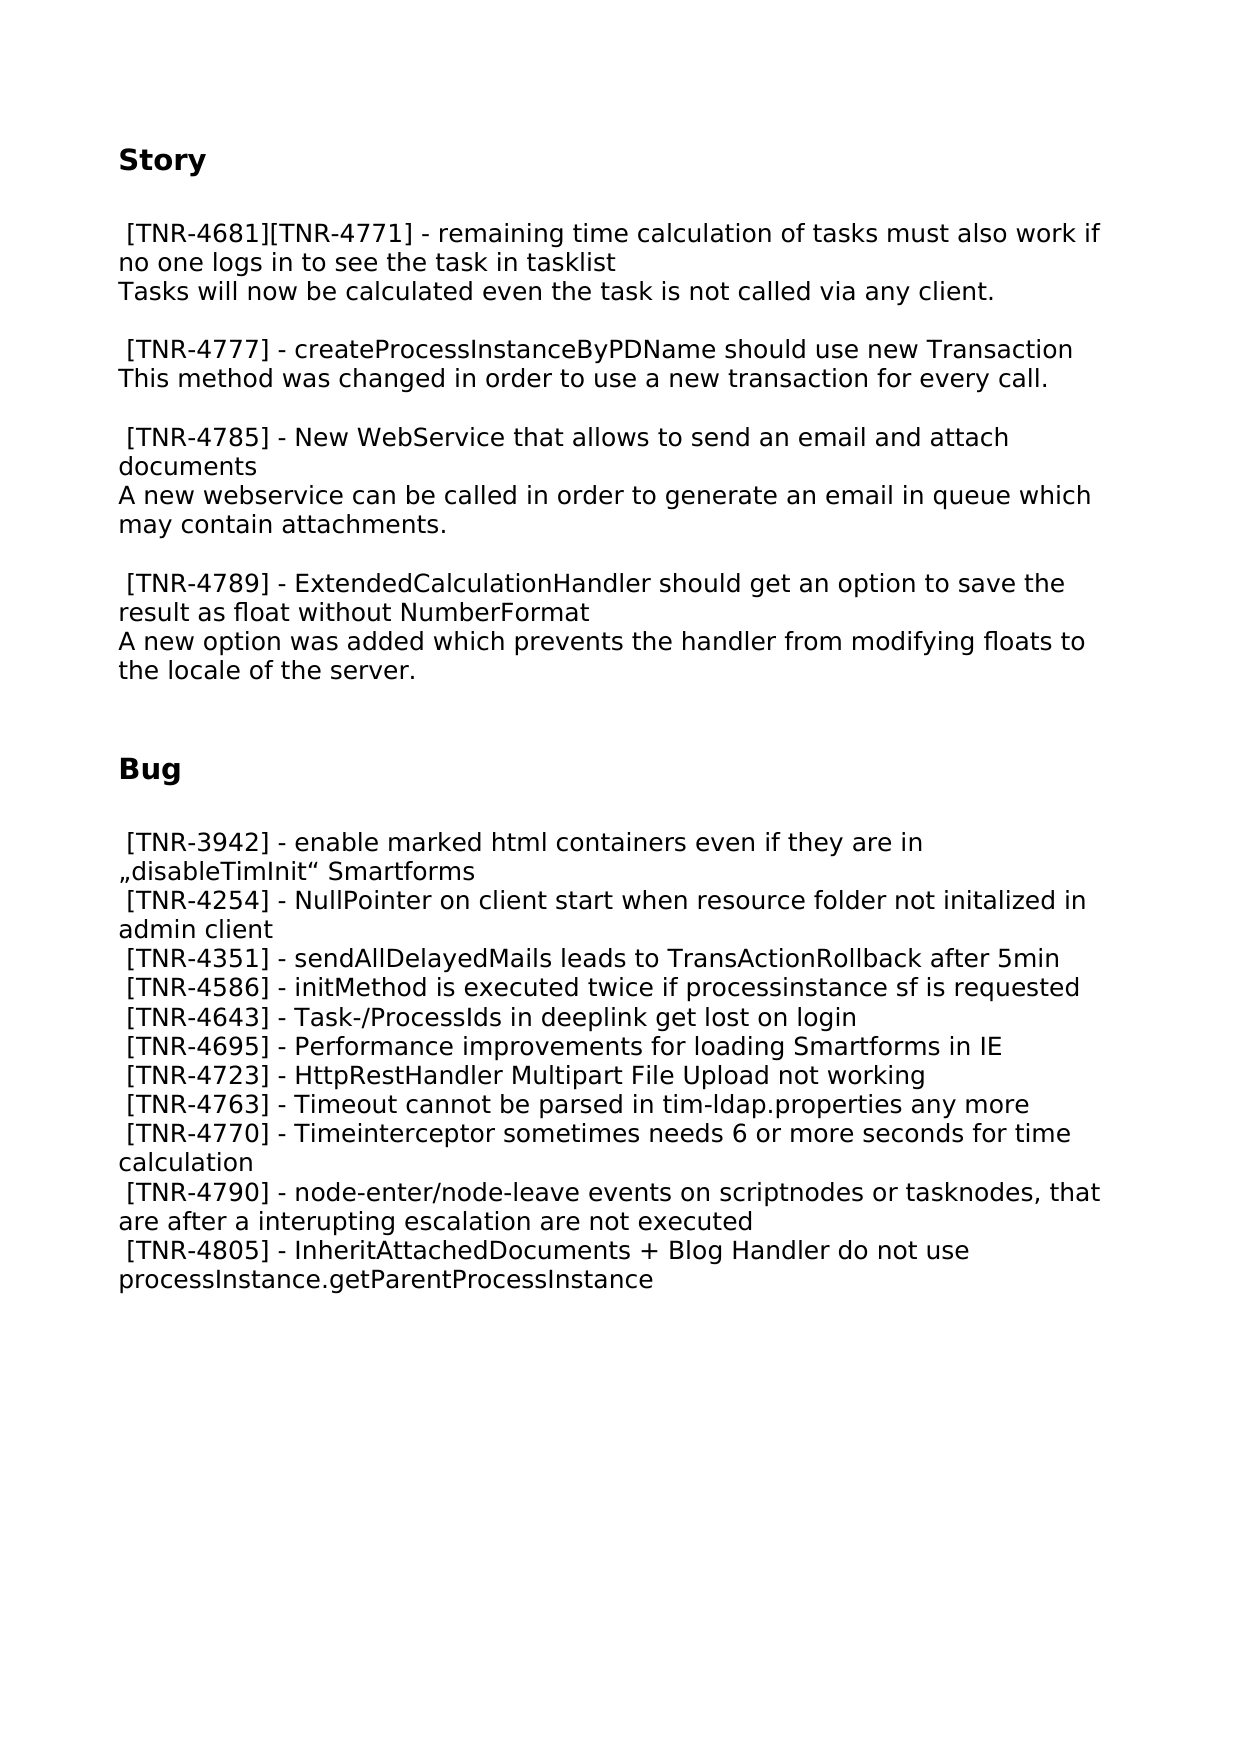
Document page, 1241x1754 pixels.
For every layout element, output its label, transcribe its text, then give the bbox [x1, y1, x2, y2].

subtitle Story [118, 143, 1122, 177]
text [TNR-4681][TNR-4771] - remaining time calculation of tasks must also work if no one logs in to see the task in tasklist Tasks will now be calculated even the task is not called via any client. [TNR-4777] - createProcessInstanceByPDName should use new Transaction This method was changed in order to use a new transaction for every call. [TNR-4785] - New WebService that allows to send an email and attach documents A new webservice can be called in order to generate an email in queue which may contain attachments. [TNR-4789] - ExtendedCalculationHandler should get an option to save the result as float without NumberFormat A new option was added which prevents the handler from modifying floats to the locale of the server. [118, 189, 1122, 714]
subtitle Bug [118, 752, 1122, 786]
text [TNR-3942] - enable marked html containers even if they are in „disableTimInit“ Smartforms [TNR-4254] - NullPointer on client start when resource folder not initalized in admin client [TNR-4351] - sendAllDelayedMails leads to TransActionRollback after 5min [TNR-4586] - initMethod is executed twice if processinstance sf is requested [TNR-4643] - Task-/ProcessIds in deeplink get lost on login [TNR-4695] - Performance improvements for loading Smartforms in IE [TNR-4723] - HttpRestHandler Multipart File Upload not working [TNR-4763] - Timeout cannot be parsed in tim-ldap.properties any more [TNR-4770] - Timeinterceptor sometimes needs 6 or more seconds for time calculation [TNR-4790] - node-enter/node-leave events on scriptnodes or tasknodes, that are after a interupting escalation are not executed [TNR-4805] - InheritAttachedDocuments + Blog Handler do not use processInstance.getParentProcessInstance [118, 798, 1122, 1294]
